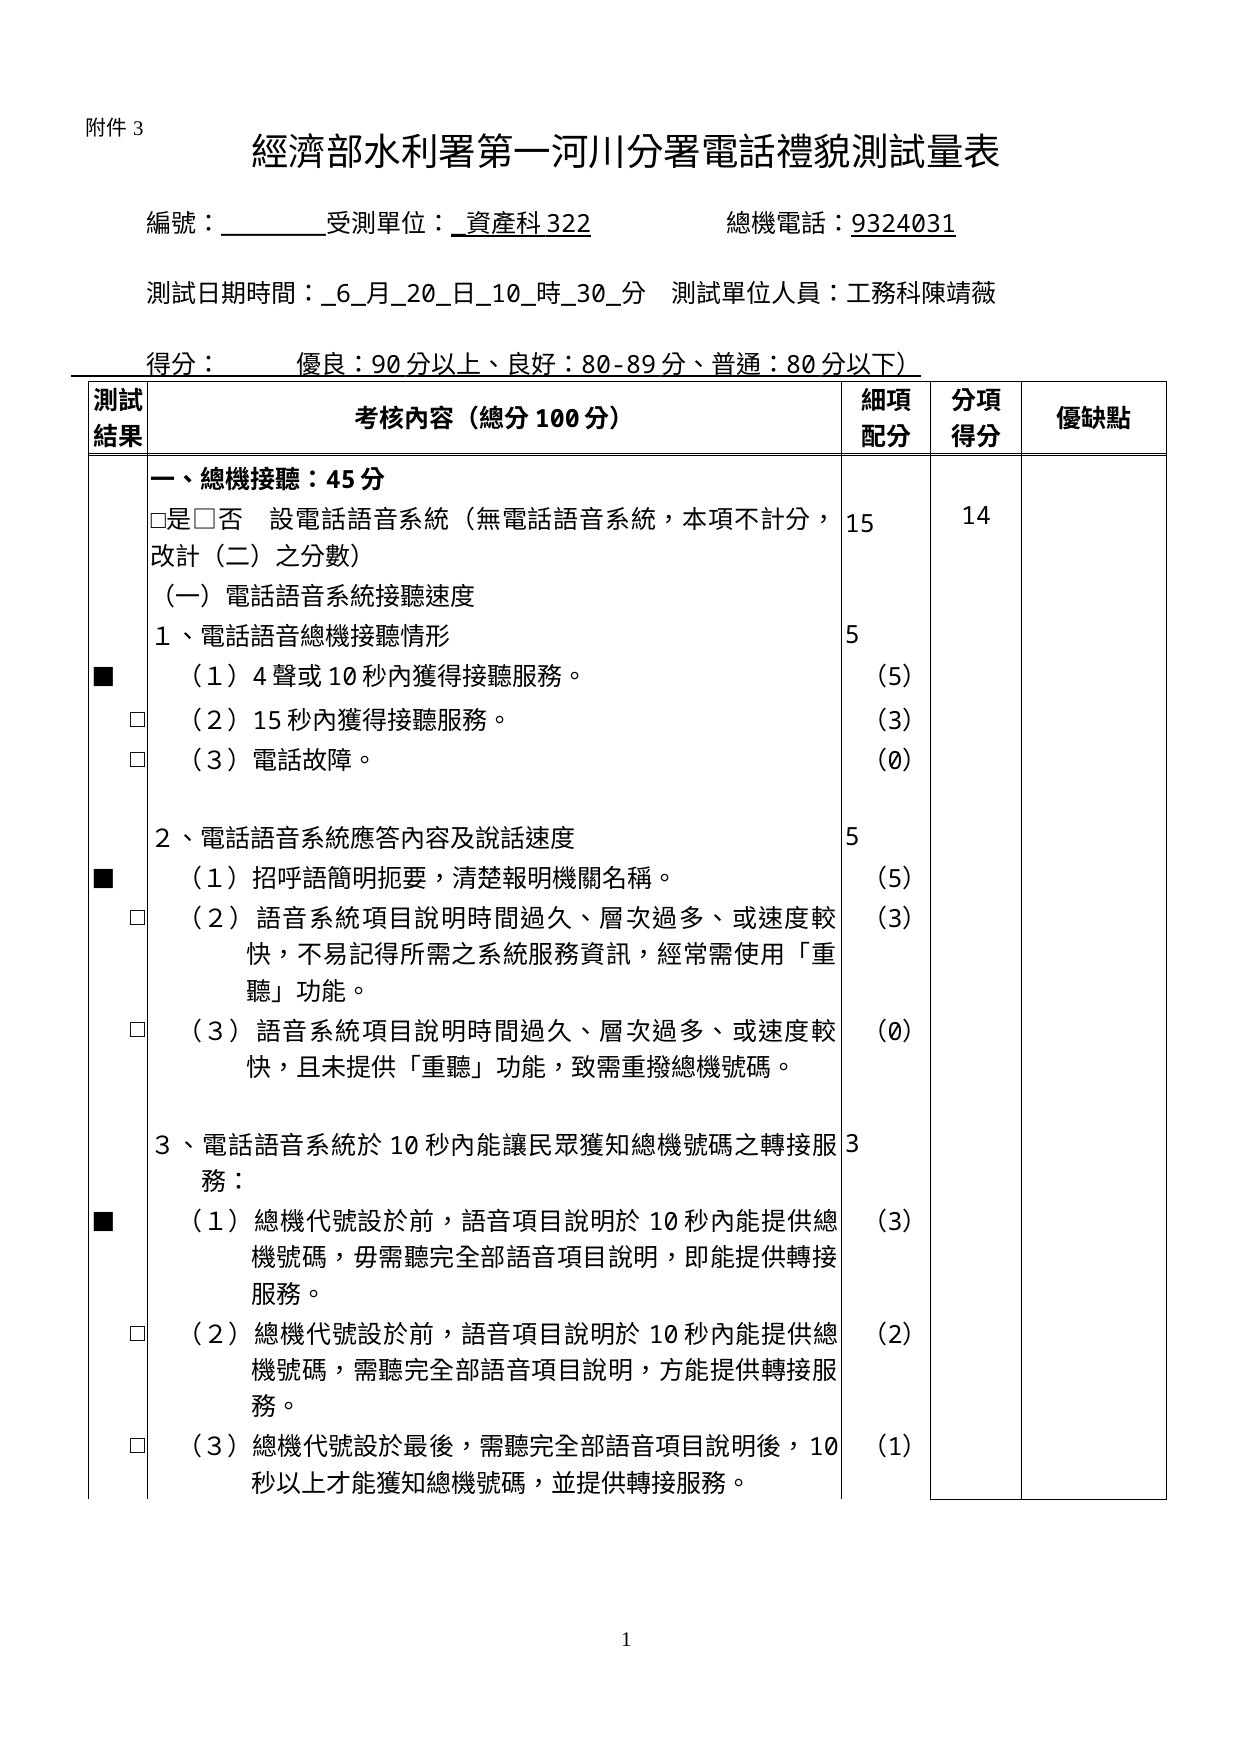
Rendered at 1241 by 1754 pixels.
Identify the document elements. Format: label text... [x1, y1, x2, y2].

table_cell （３）總機代號設於最後，需聽完全部語音項目說明後，10秒以上才能獲知總機號碼，並提供轉接服務。 [148, 1423, 841, 1499]
table_header 細項 配分 [842, 382, 930, 453]
table_cell 3 [842, 1121, 930, 1198]
table_header 測試 結果 [89, 382, 147, 453]
table_cell 14 [931, 456, 1021, 1499]
text 測試日期時間：_6_月_20_日_10_時_30_分 測試單位人員：工務科陳靖薇 [71, 274, 1181, 310]
text 經濟部水利署第一河川分署電話禮貌測試量表 [71, 108, 1181, 170]
table_cell □ [89, 696, 147, 736]
table_cell □ [89, 1007, 147, 1121]
table_cell （３）語音系統項目說明時間過久、層次過多、或速度較快，且未提供「重聽」功能，致需重撥總機號碼。 [148, 1007, 841, 1121]
table_cell （1） [842, 1423, 930, 1499]
table_header 優缺點 [1022, 382, 1166, 453]
table_cell （2） [842, 1310, 930, 1423]
table_cell 5 [842, 613, 930, 653]
table_cell （3） [842, 895, 930, 1007]
table_cell 5 [842, 814, 930, 854]
table_cell （２）總機代號設於前，語音項目說明於10秒內能提供總機號碼，需聽完全部語音項目說明，方能提供轉接服務。 [148, 1310, 841, 1423]
table_cell （１）招呼語簡明扼要，清楚報明機關名稱。 [148, 855, 841, 894]
table_cell （3） [842, 1198, 930, 1310]
table_cell [89, 613, 147, 653]
table_cell [89, 814, 147, 854]
table_cell [1022, 456, 1166, 1499]
table_cell [89, 1121, 147, 1198]
table_cell □ [89, 895, 147, 1007]
text 得分： 優良：90分以上、良好：80-89分、普通：80分以下） [71, 344, 1181, 381]
table_cell （２）語音系統項目說明時間過久、層次過多、或速度較快，不易記得所需之系統服務資訊，經常需使用「重聽」功能。 [148, 895, 841, 1007]
table_cell □ [89, 1310, 147, 1423]
table_header 分項 得分 [931, 382, 1021, 453]
table_cell （２）15秒內獲得接聽服務。 [148, 696, 841, 736]
table_cell [842, 456, 930, 499]
table_cell 一、總機接聽：45分 □是□否 設電話語音系統（無電話語音系統，本項不計分，改計（二）之分數） （一）電話語音系統接聽速度 [148, 456, 841, 612]
table_cell □ [89, 736, 147, 814]
text 編號：_______受測單位：_資產科322 總機電話：9324031 [71, 204, 1181, 240]
table_header 考核內容（總分100分） [148, 382, 841, 453]
table_cell （３）電話故障。 [148, 736, 841, 814]
table_cell （0） [842, 736, 930, 814]
table_cell 15 [842, 499, 930, 612]
table_cell [89, 456, 147, 612]
table_cell ２、電話語音系統應答內容及說話速度 [148, 814, 841, 854]
table_cell ３、電話語音系統於10秒內能讓民眾獲知總機號碼之轉接服務： [148, 1121, 841, 1198]
table_cell （0） [842, 1007, 930, 1121]
table_cell （5） [842, 653, 930, 696]
table_cell ■ [89, 653, 147, 696]
table_cell （5） [842, 855, 930, 894]
table_cell （3） [842, 696, 930, 736]
table_cell （１）4聲或10秒內獲得接聽服務。 [148, 653, 841, 696]
table_cell １、電話語音總機接聽情形 [148, 613, 841, 653]
table_cell ■ [89, 1198, 147, 1310]
table_cell （１）總機代號設於前，語音項目說明於10秒內能提供總機號碼，毋需聽完全部語音項目說明，即能提供轉接服務。 [148, 1198, 841, 1310]
table_cell □ [89, 1423, 147, 1499]
table_cell ■ [89, 855, 147, 894]
